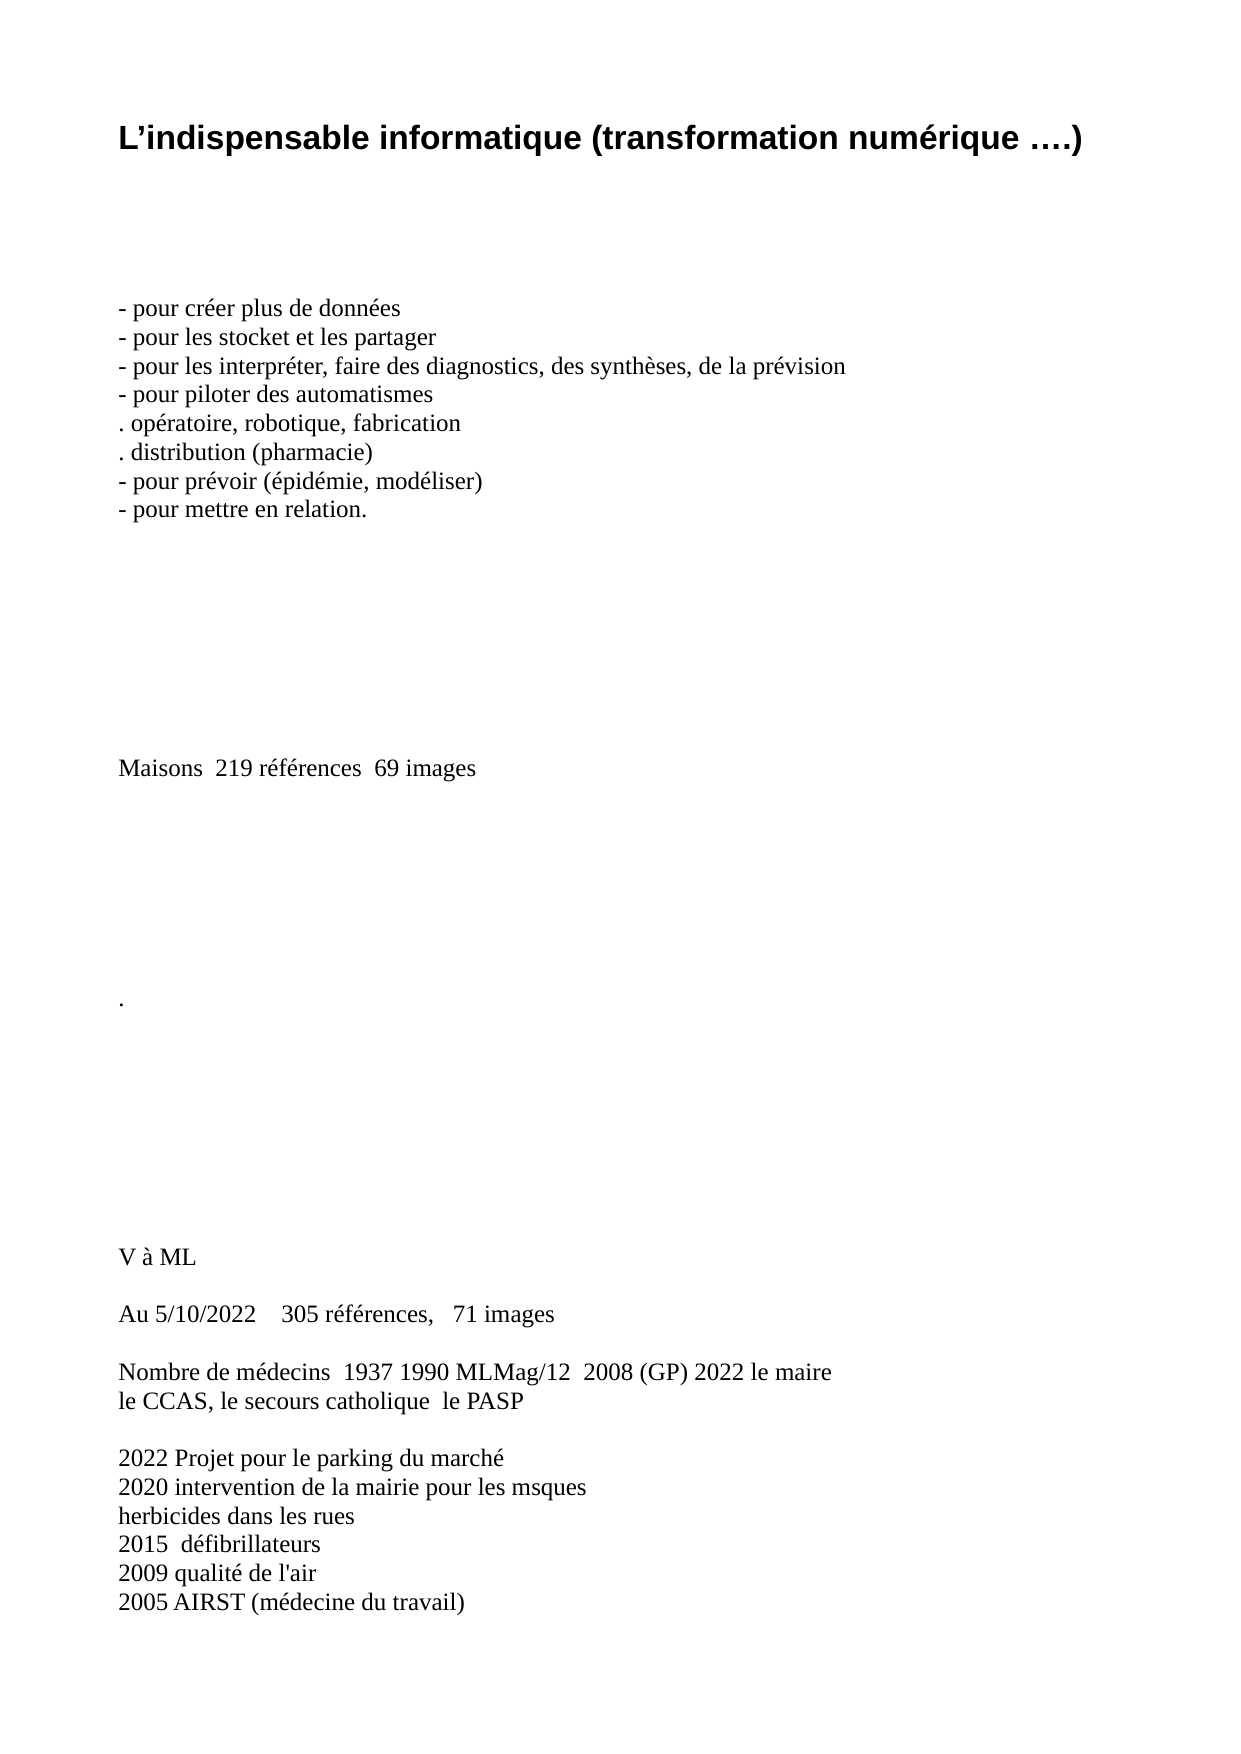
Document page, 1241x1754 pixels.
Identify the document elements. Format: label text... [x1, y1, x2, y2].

text - pour créer plus de données [118, 264, 1122, 322]
text . [118, 983, 1122, 1012]
text 2009 qualité de l'air [118, 1558, 1122, 1587]
text 2005 AIRST (médecine du travail) [118, 1587, 1122, 1616]
text 2015 défibrillateurs [118, 1529, 1122, 1558]
text 2020 intervention de la mairie pour les msques [118, 1472, 1122, 1501]
text V à ML [118, 1242, 1122, 1271]
text Nombre de médecins 1937 1990 MLMag/12 2008 (GP) 2022 le maire [118, 1357, 1122, 1386]
text le CCAS, le secours catholique le PASP [118, 1386, 1122, 1414]
subtitle L’indispensable informatique (transformation numérique ….) [118, 118, 1122, 157]
text - pour les stocket et les partager - pour les interpréter, faire des diagnostics, des synthèses, de la prévision - pour piloter des automatismes . opératoire, robotique, fabrication . distribution (pharmacie) - pour prévoir (épidémie, modéliser) - pour mettre en relation. [118, 322, 1122, 523]
text Au 5/10/2022 305 références, 71 images [118, 1299, 1122, 1328]
text herbicides dans les rues [118, 1501, 1122, 1529]
text Maisons 219 références 69 images [118, 753, 1122, 782]
text 2022 Projet pour le parking du marché [118, 1443, 1122, 1472]
